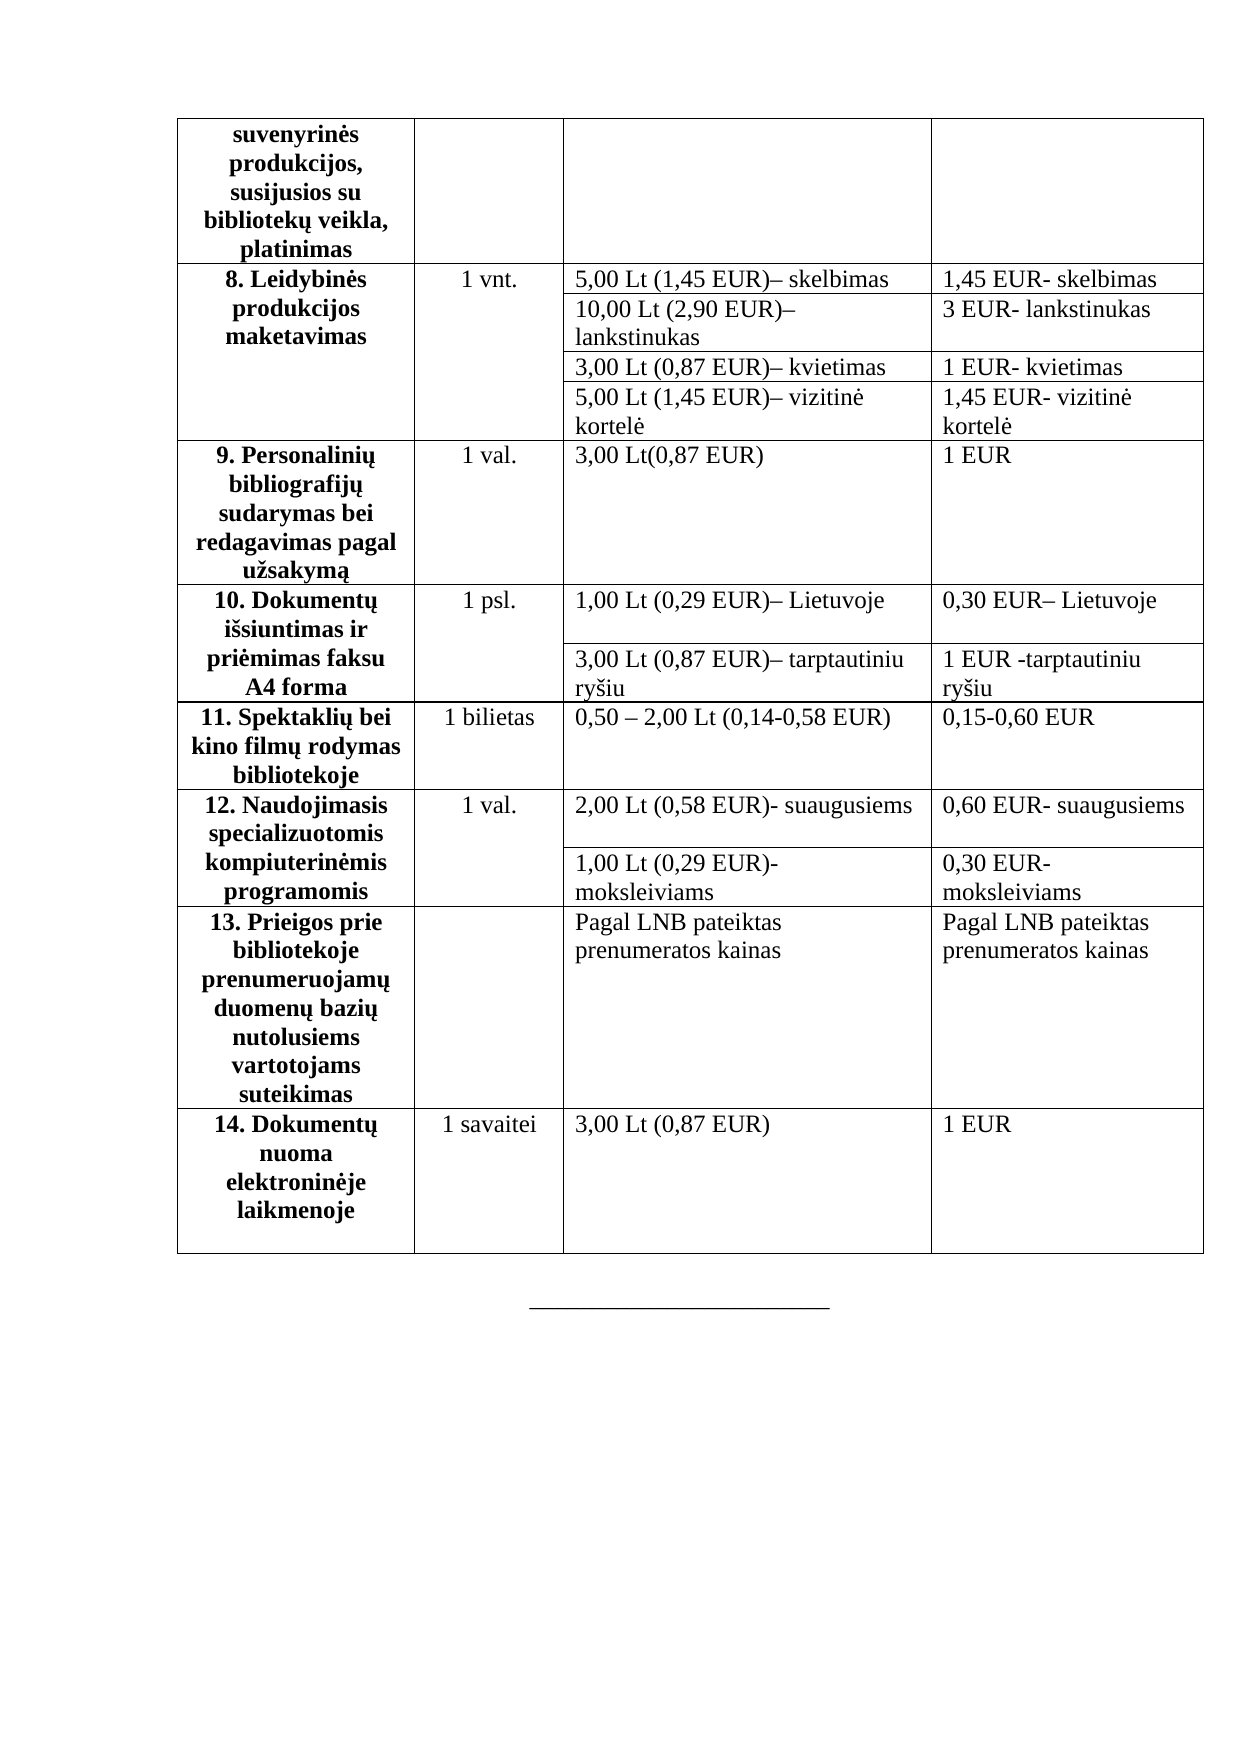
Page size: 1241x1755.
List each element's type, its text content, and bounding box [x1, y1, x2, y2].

table_cell 2,00 Lt (0,58 EUR)- suaugusiems [564, 790, 931, 847]
table_cell 0,50 – 2,00 Lt (0,14-0,58 EUR) [564, 703, 931, 789]
table_cell 14. Dokumentų nuoma elektroninėje laikmenoje [178, 1109, 414, 1253]
table_cell 9. Personalinių bibliografijų sudarymas bei redagavimas pagal užsakymą [178, 441, 414, 584]
table_cell 1,00 Lt (0,29 EUR)– Lietuvoje [564, 585, 931, 643]
table_cell 3,00 Lt (0,87 EUR)– tarptautiniu ryšiu [564, 644, 931, 701]
table_cell 1 bilietas [415, 703, 563, 789]
table_cell 5,00 Lt (1,45 EUR)– vizitinė kortelė [564, 382, 931, 439]
table_cell 3 EUR- lankstinukas [932, 294, 1203, 351]
table_cell 1 EUR [932, 441, 1203, 584]
table_cell [415, 119, 563, 263]
table_cell 1 EUR -tarptautiniu ryšiu [932, 644, 1203, 701]
table_cell 11. Spektaklių bei kino filmų rodymas bibliotekoje [178, 703, 414, 789]
table_cell 1,00 Lt (0,29 EUR)- moksleiviams [564, 848, 931, 906]
table_cell 0,60 EUR- suaugusiems [932, 790, 1203, 847]
table_cell Pagal LNB pateiktas prenumeratos kainas [564, 907, 931, 1108]
table_cell 8. Leidybinės produkcijos maketavimas [178, 264, 414, 439]
table_cell 1 EUR- kvietimas [932, 352, 1203, 381]
table_cell [415, 907, 563, 1108]
text ________________________ [177, 1283, 1181, 1311]
table_cell 0,30 EUR- moksleiviams [932, 848, 1203, 906]
table_cell 0,30 EUR– Lietuvoje [932, 585, 1203, 643]
table_cell 1 psl. [415, 585, 563, 701]
table_cell 13. Prieigos prie bibliotekoje prenumeruojamų duomenų bazių nutolusiems vartotojams suteikimas [178, 907, 414, 1108]
table_cell [932, 119, 1203, 263]
table_cell suvenyrinės produkcijos, susijusios su bibliotekų veikla, platinimas [178, 119, 414, 263]
table_cell [564, 119, 931, 263]
table_cell 1,45 EUR- skelbimas [932, 264, 1203, 293]
table_cell 1 val. [415, 441, 563, 584]
table_cell 12. Naudojimasis specializuotomis kompiuterinėmis programomis [178, 790, 414, 906]
table_cell 10. Dokumentų išsiuntimas ir priėmimas faksu A4 forma [178, 585, 414, 701]
table_cell 1 vnt. [415, 264, 563, 439]
table_cell 1 val. [415, 790, 563, 906]
table_cell 1 EUR [932, 1109, 1203, 1253]
table_cell 3,00 Lt (0,87 EUR) [564, 1109, 931, 1253]
table_cell 1,45 EUR- vizitinė kortelė [932, 382, 1203, 439]
table_cell 5,00 Lt (1,45 EUR)– skelbimas [564, 264, 931, 293]
table_cell Pagal LNB pateiktas prenumeratos kainas [932, 907, 1203, 1108]
table_cell 0,15-0,60 EUR [932, 703, 1203, 789]
table_cell 10,00 Lt (2,90 EUR)– lankstinukas [564, 294, 931, 351]
table_cell 3,00 Lt(0,87 EUR) [564, 441, 931, 584]
table_cell 3,00 Lt (0,87 EUR)– kvietimas [564, 352, 931, 381]
table_cell 1 savaitei [415, 1109, 563, 1253]
